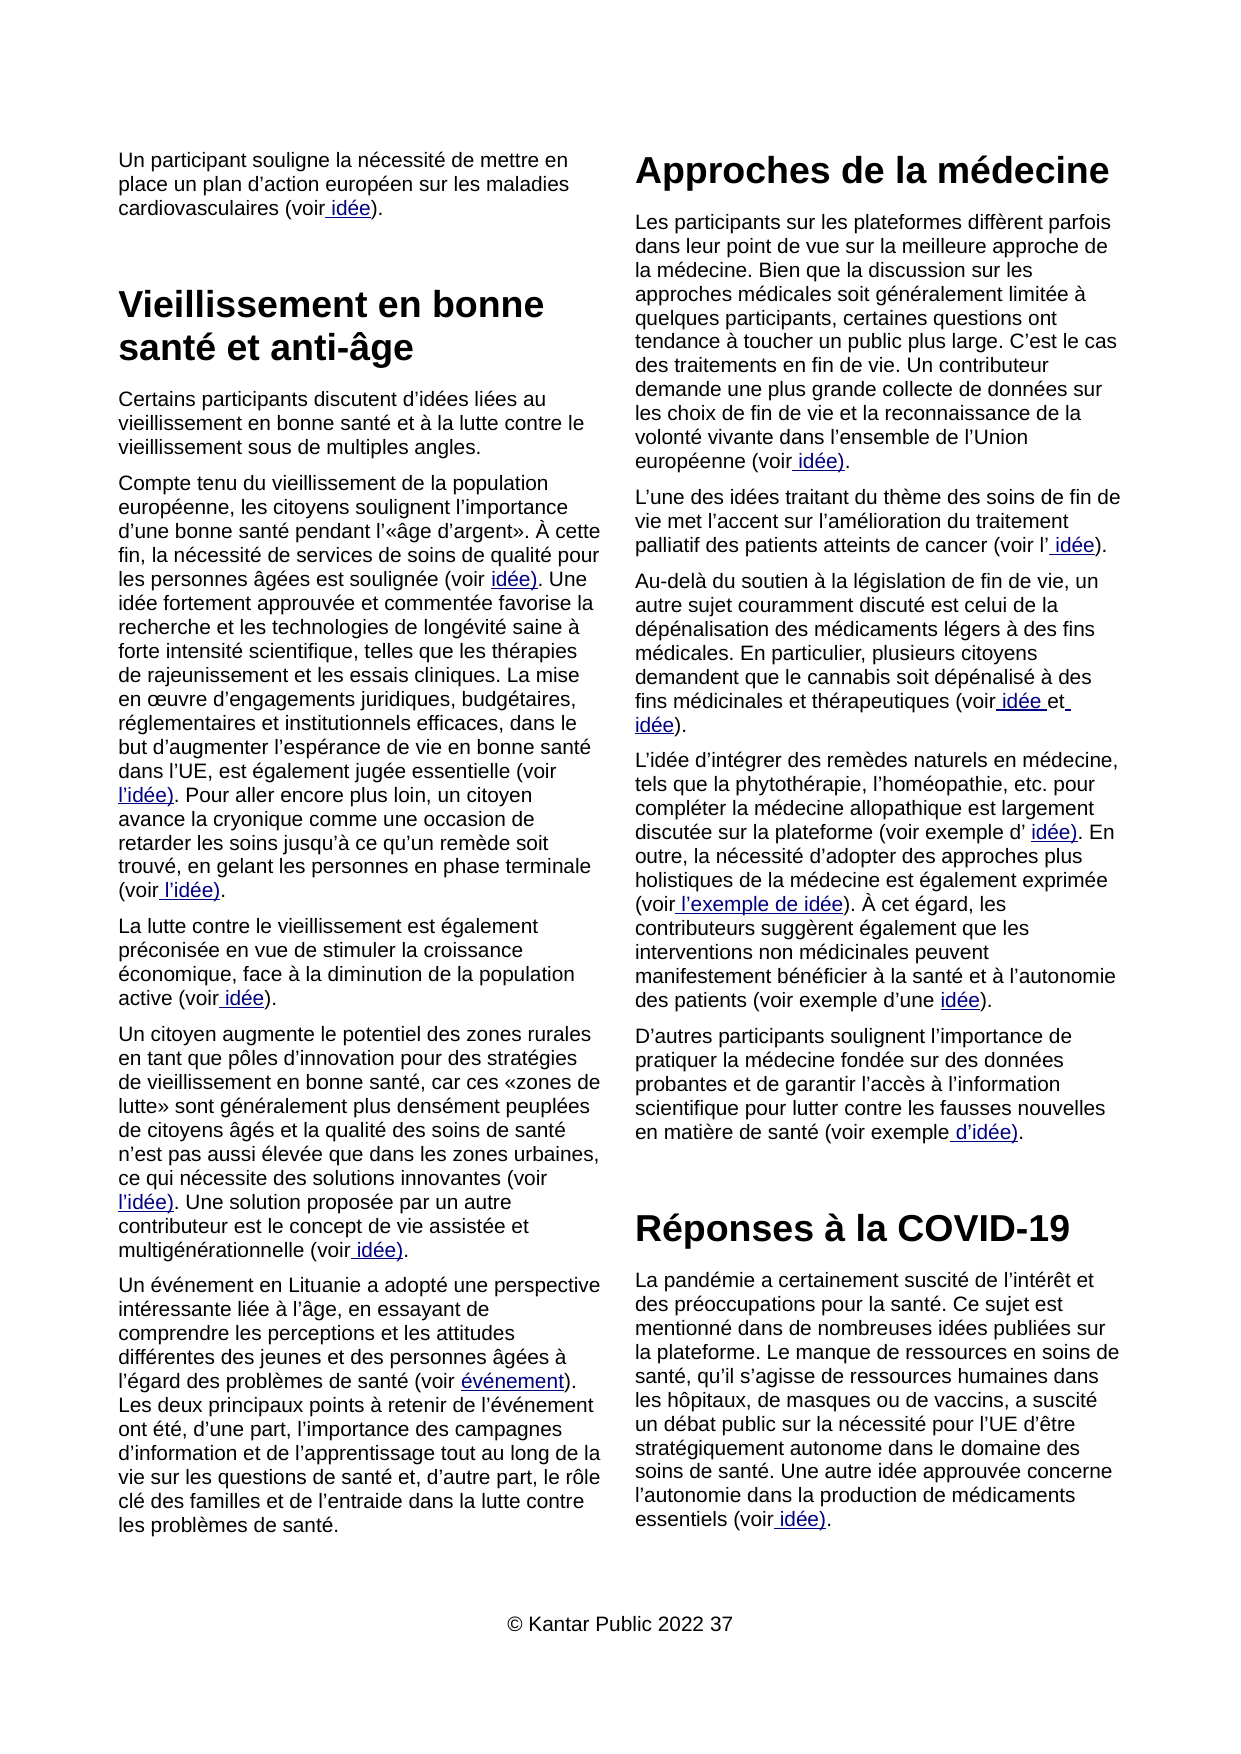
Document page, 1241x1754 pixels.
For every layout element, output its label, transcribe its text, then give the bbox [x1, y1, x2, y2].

text La pandémie a certainement suscité de l’intérêt et des préoccupations pour la santé. Ce sujet est mentionné dans de nombreuses idées publiées sur la plateforme. Le manque de ressources en soins de santé, qu’il s’agisse de ressources humaines dans les hôpitaux, de masques ou de vaccins, a suscité un débat public sur la nécessité pour l’UE d’être stratégiquement autonome dans le domaine des soins de santé. Une autre idée approuvée concerne l’autonomie dans la production de médicaments essentiels (voir idée). [635, 1268, 1122, 1531]
subtitle Réponses à la COVID-19 [635, 1206, 1122, 1249]
subtitle Vieillissement en bonne santé et anti-âge [118, 282, 605, 369]
text La lutte contre le vieillissement est également préconisée en vue de stimuler la croissance économique, face à la diminution de la population active (voir idée). [118, 914, 605, 1010]
text D’autres participants soulignent l’importance de pratiquer la médecine fondée sur des données probantes et de garantir l’accès à l’information scientifique pour lutter contre les fausses nouvelles en matière de santé (voir exemple d’idée). [635, 1024, 1122, 1143]
text Compte tenu du vieillissement de la population européenne, les citoyens soulignent l’importance d’une bonne santé pendant l’«âge d’argent». À cette fin, la nécessité de services de soins de qualité pour les personnes âgées est soulignée (voir idée). Une idée fortement approuvée et commentée favorise la recherche et les technologies de longévité saine à forte intensité scientifique, telles que les thérapies de rajeunissement et les essais cliniques. La mise en œuvre d’engagements juridiques, budgétaires, réglementaires et institutionnels efficaces, dans le but d’augmenter l’espérance de vie en bonne santé dans l’UE, est également jugée essentielle (voir l’idée). Pour aller encore plus loin, un citoyen avance la cryonique comme une occasion de retarder les soins jusqu’à ce qu’un remède soit trouvé, en gelant les personnes en phase terminale (voir l’idée). [118, 471, 605, 902]
text Un citoyen augmente le potentiel des zones rurales en tant que pôles d’innovation pour des stratégies de vieillissement en bonne santé, car ces «zones de lutte» sont généralement plus densément peuplées de citoyens âgés et la qualité des soins de santé n’est pas aussi élevée que dans les zones urbaines, ce qui nécessite des solutions innovantes (voir l’idée). Une solution proposée par un autre contributeur est le concept de vie assistée et multigénérationnelle (voir idée). [118, 1022, 605, 1261]
text Un participant souligne la nécessité de mettre en place un plan d’action européen sur les maladies cardiovasculaires (voir idée). [118, 148, 605, 220]
text L’idée d’intégrer des remèdes naturels en médecine, tels que la phytothérapie, l’homéopathie, etc. pour compléter la médecine allopathique est largement discutée sur la plateforme (voir exemple d’ idée). En outre, la nécessité d’adopter des approches plus holistiques de la médecine est également exprimée (voir l’exemple de idée). À cet égard, les contributeurs suggèrent également que les interventions non médicinales peuvent manifestement bénéficier à la santé et à l’autonomie des patients (voir exemple d’une idée). [635, 748, 1122, 1012]
text Certains participants discutent d’idées liées au vieillissement en bonne santé et à la lutte contre le vieillissement sous de multiples angles. [118, 387, 605, 459]
text L’une des idées traitant du thème des soins de fin de vie met l’accent sur l’amélioration du traitement palliatif des patients atteints de cancer (voir l’ idée). [635, 485, 1122, 557]
subtitle Approches de la médecine [635, 148, 1122, 191]
text Au-delà du soutien à la législation de fin de vie, un autre sujet couramment discuté est celui de la dépénalisation des médicaments légers à des fins médicales. En particulier, plusieurs citoyens demandent que le cannabis soit dépénalisé à des fins médicinales et thérapeutiques (voir idée et idée). [635, 569, 1122, 736]
text Les participants sur les plateformes diffèrent parfois dans leur point de vue sur la meilleure approche de la médecine. Bien que la discussion sur les approches médicales soit généralement limitée à quelques participants, certaines questions ont tendance à toucher un public plus large. C’est le cas des traitements en fin de vie. Un contributeur demande une plus grande collecte de données sur les choix de fin de vie et la reconnaissance de la volonté vivante dans l’ensemble de l’Union européenne (voir idée). [635, 209, 1122, 473]
text Un événement en Lituanie a adopté une perspective intéressante liée à l’âge, en essayant de comprendre les perceptions et les attitudes différentes des jeunes et des personnes âgées à l’égard des problèmes de santé (voir événement). Les deux principaux points à retenir de l’événement ont été, d’une part, l’importance des campagnes d’information et de l’apprentissage tout au long de la vie sur les questions de santé et, d’autre part, le rôle clé des familles et de l’entraide dans la lutte contre les problèmes de santé. [118, 1273, 605, 1537]
